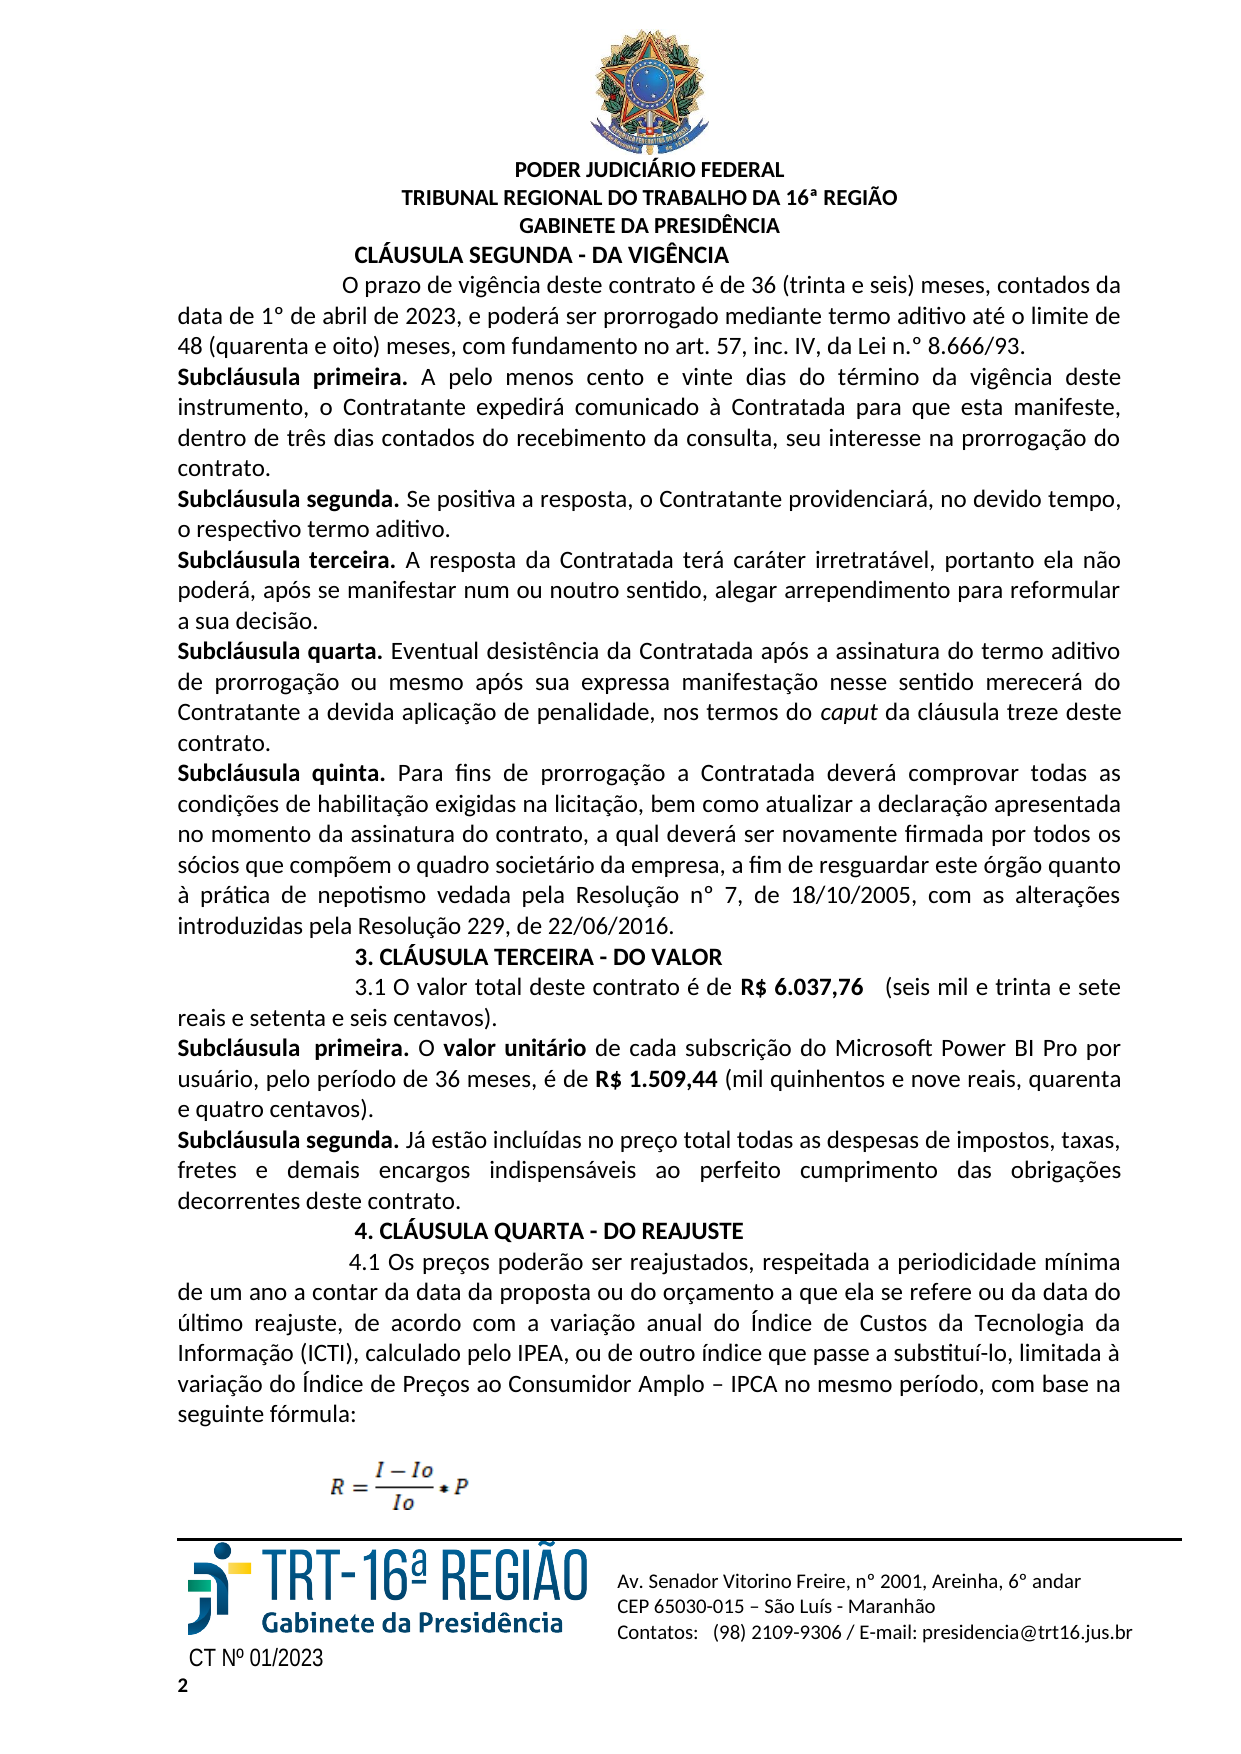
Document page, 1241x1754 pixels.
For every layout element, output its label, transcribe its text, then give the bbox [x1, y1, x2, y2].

picture [330, 1459, 478, 1510]
text 4. CLÁUSULA QUARTA - DO REAJUSTE [177, 1215, 1122, 1246]
text Subcláusula terceira. A resposta da Contratada terá caráter irretratável, portanto ela não poderá, após se manifestar num ou noutro sentido, alegar arrependimento para reformular a sua decisão. [177, 544, 1122, 636]
text Subcláusula quarta. Eventual desistência da Contratada após a assinatura do termo aditivo de prorrogação ou mesmo após sua expressa manifestação nesse sentido merecerá do Contratante a devida aplicação de penalidade, nos termos do caput da cláusula treze deste contrato. [177, 636, 1122, 758]
text Subcláusula primeira. O valor unitário de cada subscrição do Microsoft Power BI Pro por usuário, pelo período de 36 meses, é de R$ 1.509,44 (mil quinhentos e nove reais, quarenta e quatro centavos). [177, 1032, 1122, 1124]
text 3.1 O valor total deste contrato é de R$ 6.037,76 (seis mil e trinta e sete reais e setenta e seis centavos). [177, 971, 1122, 1032]
text CLÁUSULA SEGUNDA - DA VIGÊNCIA [177, 239, 1122, 269]
text Subcláusula segunda. Já estão incluídas no preço total todas as despesas de impostos, taxas, fretes e demais encargos indispensáveis ao perfeito cumprimento das obrigações decorrentes deste contrato. [177, 1124, 1122, 1215]
text 3. CLÁUSULA TERCEIRA - DO VALOR [177, 941, 1122, 971]
text O prazo de vigência deste contrato é de 36 (trinta e seis) meses, contados da data de 1º de abril de 2023, e poderá ser prorrogado mediante termo aditivo até o limite de 48 (quarenta e oito) meses, com fundamento no art. 57, inc. IV, da Lei n.º 8.666/93. [177, 269, 1122, 361]
picture [188, 1541, 587, 1635]
text 4.1 Os preços poderão ser reajustados, respeitada a periodicidade mínima de um ano a contar da data da proposta ou do orçamento a que ela se refere ou da data do último reajuste, de acordo com a variação anual do Índice de Custos da Tecnologia da Informação (ICTI), calculado pelo IPEA, ou de outro índice que passe a substituí-lo, limitada à variação do Índice de Preços ao Consumidor Amplo – IPCA no mesmo período, com base na seguinte fórmula: [177, 1246, 1122, 1429]
text Subcláusula primeira. A pelo menos cento e vinte dias do término da vigência deste instrumento, o Contratante expedirá comunicado à Contratada para que esta manifeste, dentro de três dias contados do recebimento da consulta, seu interesse na prorrogação do contrato. [177, 361, 1122, 483]
text Subcláusula quinta. Para fins de prorrogação a Contratada deverá comprovar todas as condições de habilitação exigidas na licitação, bem como atualizar a declaração apresentada no momento da assinatura do contrato, a qual deverá ser novamente firmada por todos os sócios que compõem o quadro societário da empresa, a fim de resguardar este órgão quanto à prática de nepotismo vedada pela Resolução nº 7, de 18/10/2005, com as alterações introduzidas pela Resolução 229, de 22/06/2016. [177, 758, 1122, 941]
text Subcláusula segunda. Se positiva a resposta, o Contratante providenciará, no devido tempo, o respectivo termo aditivo. [177, 483, 1122, 544]
picture [590, 29, 709, 155]
